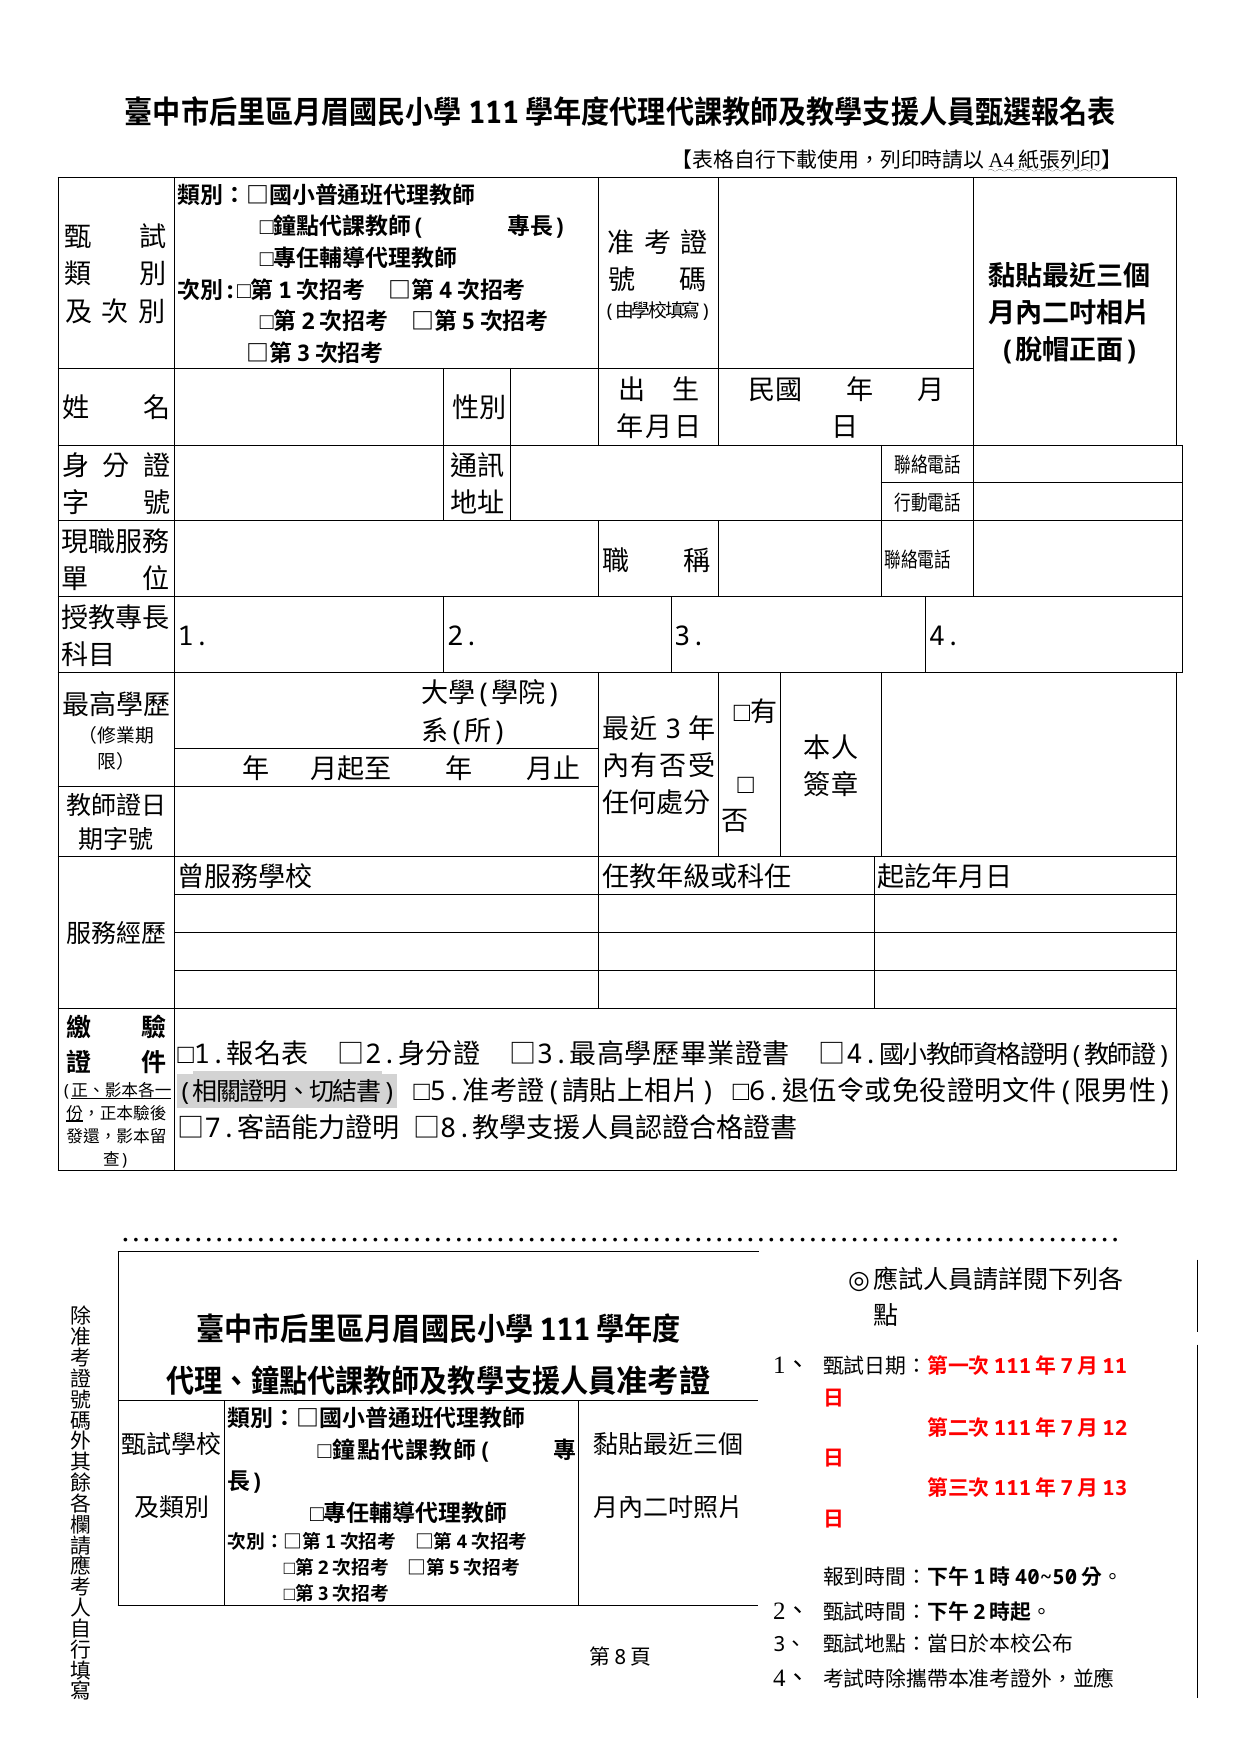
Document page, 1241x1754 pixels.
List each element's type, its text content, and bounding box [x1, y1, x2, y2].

table_cell 任教年級或科任 [599, 857, 874, 894]
table_cell [1177, 932, 1182, 970]
table_cell 甄試學校 及類別 [119, 1401, 224, 1605]
table_cell [511, 446, 881, 520]
table_cell [1177, 368, 1182, 445]
table_cell 教師證日期字號 [59, 787, 174, 856]
table_cell [974, 446, 1182, 482]
table_cell 身 分 證 字 號 [59, 446, 174, 520]
text …………………………………………………………………………………… [118, 1188, 1122, 1251]
table_cell [175, 787, 598, 856]
table_header 類別：□國小普通班代理教師 □鐘點代課教師( 專長) □專任輔導代理教師 次別:□第1次招考 □第4次招考 □第2次招考 □第5次招考 □第3次招考 [175, 178, 598, 368]
table_cell 繳 驗 證 件 (正、影本各一份，正本驗後發還，影本留查) [59, 1009, 174, 1170]
table_cell [599, 933, 874, 970]
table_cell [599, 895, 874, 932]
table_cell 服務經歷 [59, 857, 174, 1008]
table_cell [175, 971, 598, 1008]
table_cell [511, 369, 598, 445]
table_cell 最高學歷（修業期限） [59, 673, 174, 786]
table_cell [175, 933, 598, 970]
table_cell 出 生 年月日 [599, 369, 718, 445]
table_cell 年 月起至 年 月止 [175, 749, 598, 786]
table_cell 民國 年 月 日 [719, 369, 973, 445]
table_cell [1177, 894, 1182, 932]
table_cell 最近3年內有否受任何處分 [599, 673, 718, 856]
table_cell [974, 521, 1182, 596]
table_cell 現職服務單 位 [59, 521, 174, 596]
table_cell [1177, 1008, 1182, 1170]
table_header 准 考 證 號 碼 (由學校填寫) [599, 178, 718, 368]
table_cell [875, 933, 1176, 970]
table_cell [175, 369, 443, 445]
table_cell 本人 簽章 [781, 673, 881, 856]
table_cell 聯絡電話 [882, 446, 973, 482]
table_cell [1177, 970, 1182, 1008]
table_header [1177, 177, 1182, 368]
table_cell 4. [926, 597, 1182, 672]
table_cell 1. [175, 597, 443, 672]
table_cell [882, 673, 1176, 856]
table_cell 黏貼最近三個 月內二吋照片 [579, 1401, 758, 1605]
text 臺中市后里區月眉國民小學111學年度代理代課教師及教學支援人員甄選報名表 [118, 68, 1122, 131]
table_cell [875, 971, 1176, 1008]
table_header 黏貼最近三個 月內二吋相片 (脫帽正面) [974, 178, 1176, 445]
table_cell [1177, 856, 1182, 894]
table_header 臺中市后里區月眉國民小學111學年度 代理、鐘點代課教師及教學支援人員准考證 [119, 1252, 1213, 1706]
table_cell 通訊 地址 [444, 446, 510, 520]
table_cell □有 □否 [719, 673, 780, 856]
table_cell [875, 895, 1176, 932]
table_cell [1177, 786, 1182, 856]
text 【表格自行下載使用，列印時請以A4紙張列印】 [118, 131, 1122, 177]
table_cell 授教專長科目 [59, 597, 174, 672]
table_cell [599, 971, 874, 1008]
table_cell □1.報名表 □2.身分證 □3.最高學歷畢業證書 □4.國小教師資格證明(教師證)(相關證明、切結書) □5.准考證(請貼上相片) □6.退伍令或免役證明文件(限男性) □7.客語能力證明 □8.教學支援人員認證合格證書 [175, 1009, 1176, 1170]
table_cell [1177, 748, 1182, 786]
table_cell 性別 [444, 369, 510, 445]
table_cell 姓 名 [59, 369, 174, 445]
table_cell 2. [444, 597, 671, 672]
table_cell [974, 483, 1182, 520]
table_cell 3. [672, 597, 925, 672]
table_header [719, 178, 973, 368]
table_cell [175, 895, 598, 932]
table_cell [175, 521, 598, 596]
table_cell 起訖年月日 [875, 857, 1176, 894]
table_cell 大學(學院) 系(所) [175, 673, 598, 748]
table_cell 類別：□國小普通班代理教師 □鐘點代課教師( 專長) □專任輔導代理教師 次別：□第1次招考 □第4次招考 □第2次招考 □第5次招考 □第3次招考 [225, 1401, 578, 1605]
table_cell 聯絡電話 [882, 521, 973, 596]
table_cell 曾服務學校 [175, 857, 598, 894]
table_cell 職 稱 [599, 521, 718, 596]
table_header 甄 試 類 別 及 次 別 [59, 178, 174, 368]
table_header 臺中市后里區月眉國民小學111學年度 代理、鐘點代課教師及教學支援人員准考證 [46, 1305, 96, 1731]
table_cell [719, 521, 881, 596]
table_cell [1177, 673, 1182, 748]
table_cell [175, 446, 443, 520]
table_cell 行動電話 [882, 483, 973, 520]
